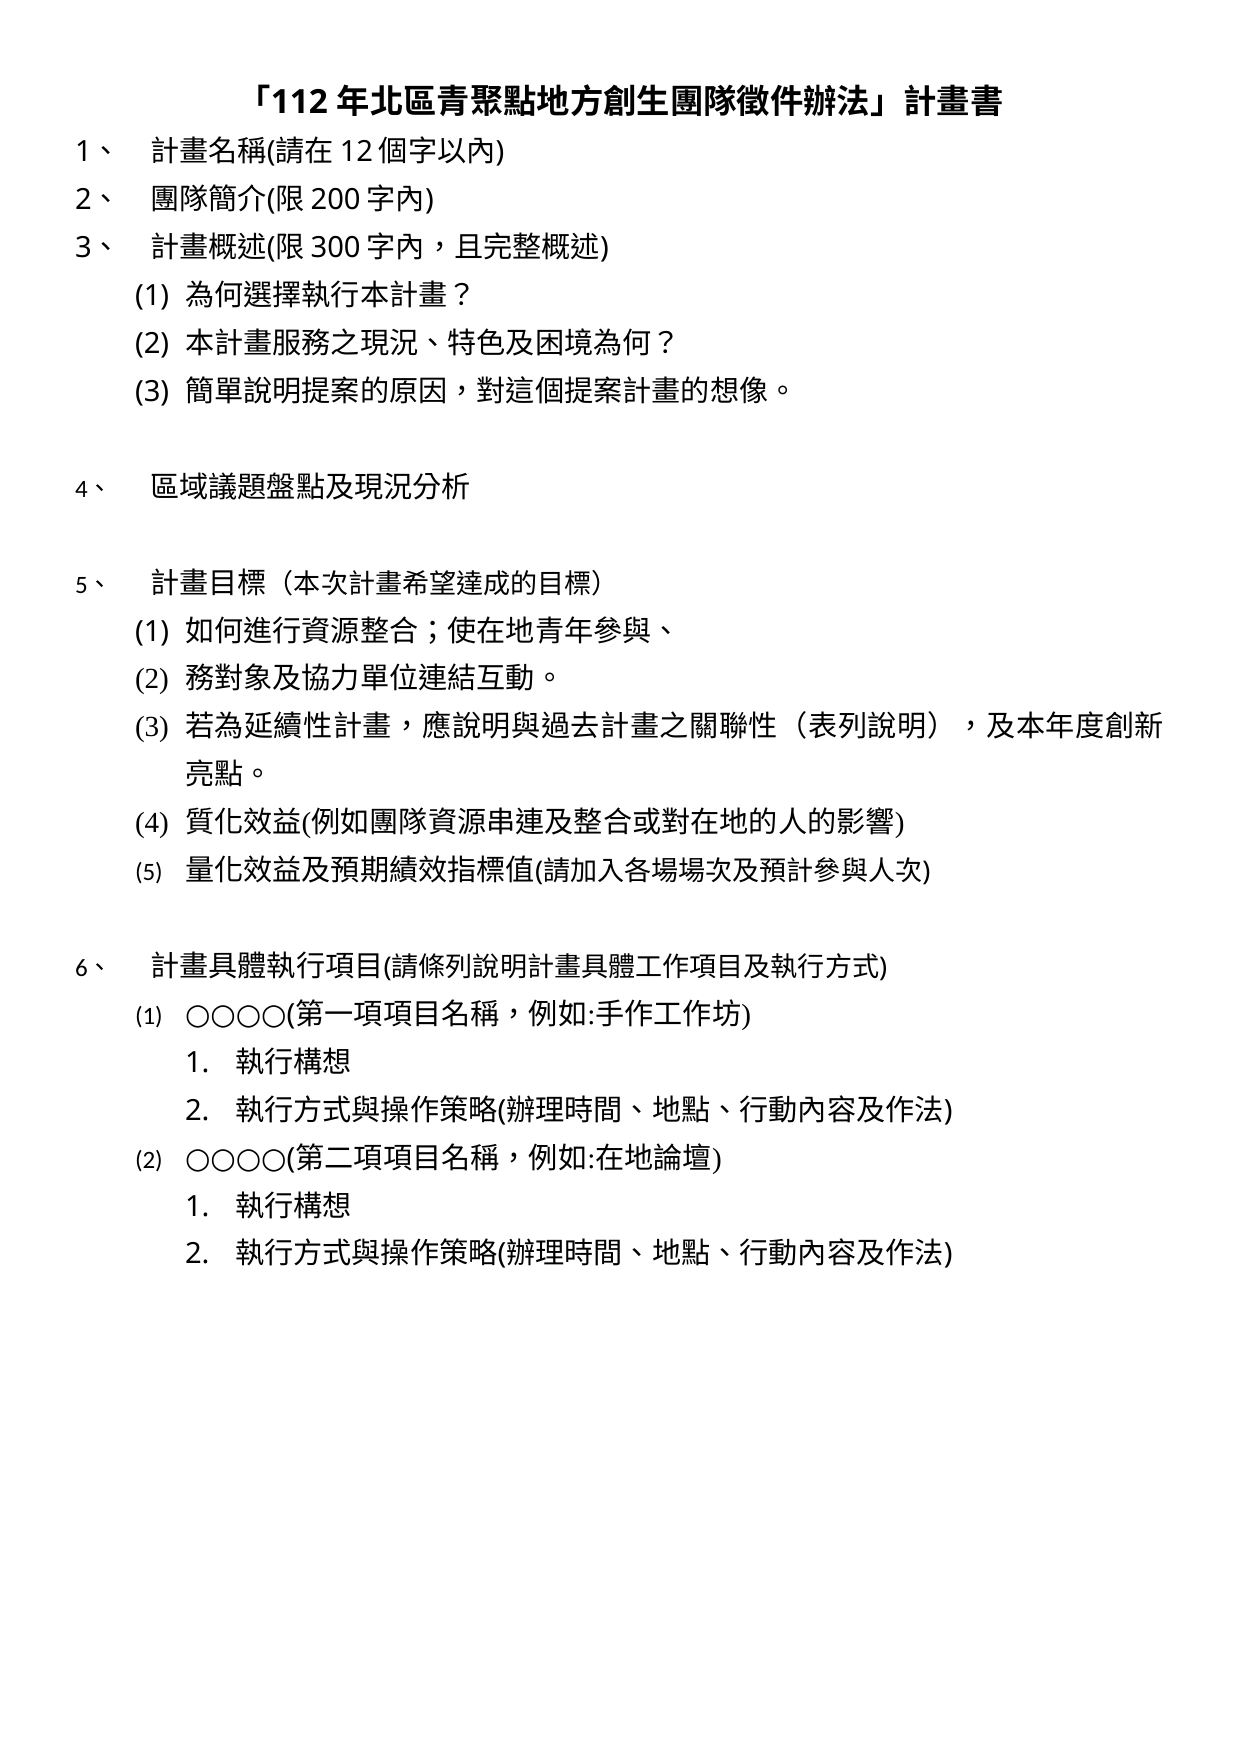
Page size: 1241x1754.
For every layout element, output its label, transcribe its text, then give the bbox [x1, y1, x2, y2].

list 務對象及協力單位連結互動。 [135, 651, 1165, 698]
list 計畫目標（本次計畫希望達成的目標） [75, 555, 1165, 603]
list 計畫名稱(請在12個字以內) [75, 123, 1165, 171]
list 簡單說明提案的原因，對這個提案計畫的想像。 [135, 363, 1165, 411]
list 執行構想 [185, 1034, 1165, 1082]
list 執行方式與操作策略(辦理時間、地點、行動內容及作法) [185, 1226, 1165, 1273]
list 計畫概述(限300字內，且完整概述) [75, 219, 1165, 267]
list 執行構想 [185, 1178, 1165, 1226]
list 區域議題盤點及現況分析 [75, 459, 1165, 507]
list 如何進行資源整合；使在地青年參與、 [135, 603, 1165, 651]
list 質化效益(例如團隊資源串連及整合或對在地的人的影響) [135, 794, 1165, 842]
list 執行方式與操作策略(辦理時間、地點、行動內容及作法) [185, 1082, 1165, 1130]
list 為何選擇執行本計畫？ [135, 267, 1165, 315]
list 本計畫服務之現況、特色及困境為何？ [135, 315, 1165, 363]
list ○○○○(第一項項目名稱，例如:手作工作坊) [135, 986, 1165, 1034]
list ○○○○(第二項項目名稱，例如:在地論壇) [135, 1130, 1165, 1178]
list 量化效益及預期績效指標值(請加入各場場次及預計參與人次) [135, 842, 1165, 890]
list 團隊簡介(限200字內) [75, 171, 1165, 219]
list 若為延續性計畫，應說明與過去計畫之關聯性（表列說明），及本年度創新亮點。 [135, 698, 1165, 794]
text 「112 年北區青聚點地方創生團隊徵件辦法」計畫書 [75, 75, 1165, 123]
list 計畫具體執行項目(請條列說明計畫具體工作項目及執行方式) [75, 938, 1165, 986]
